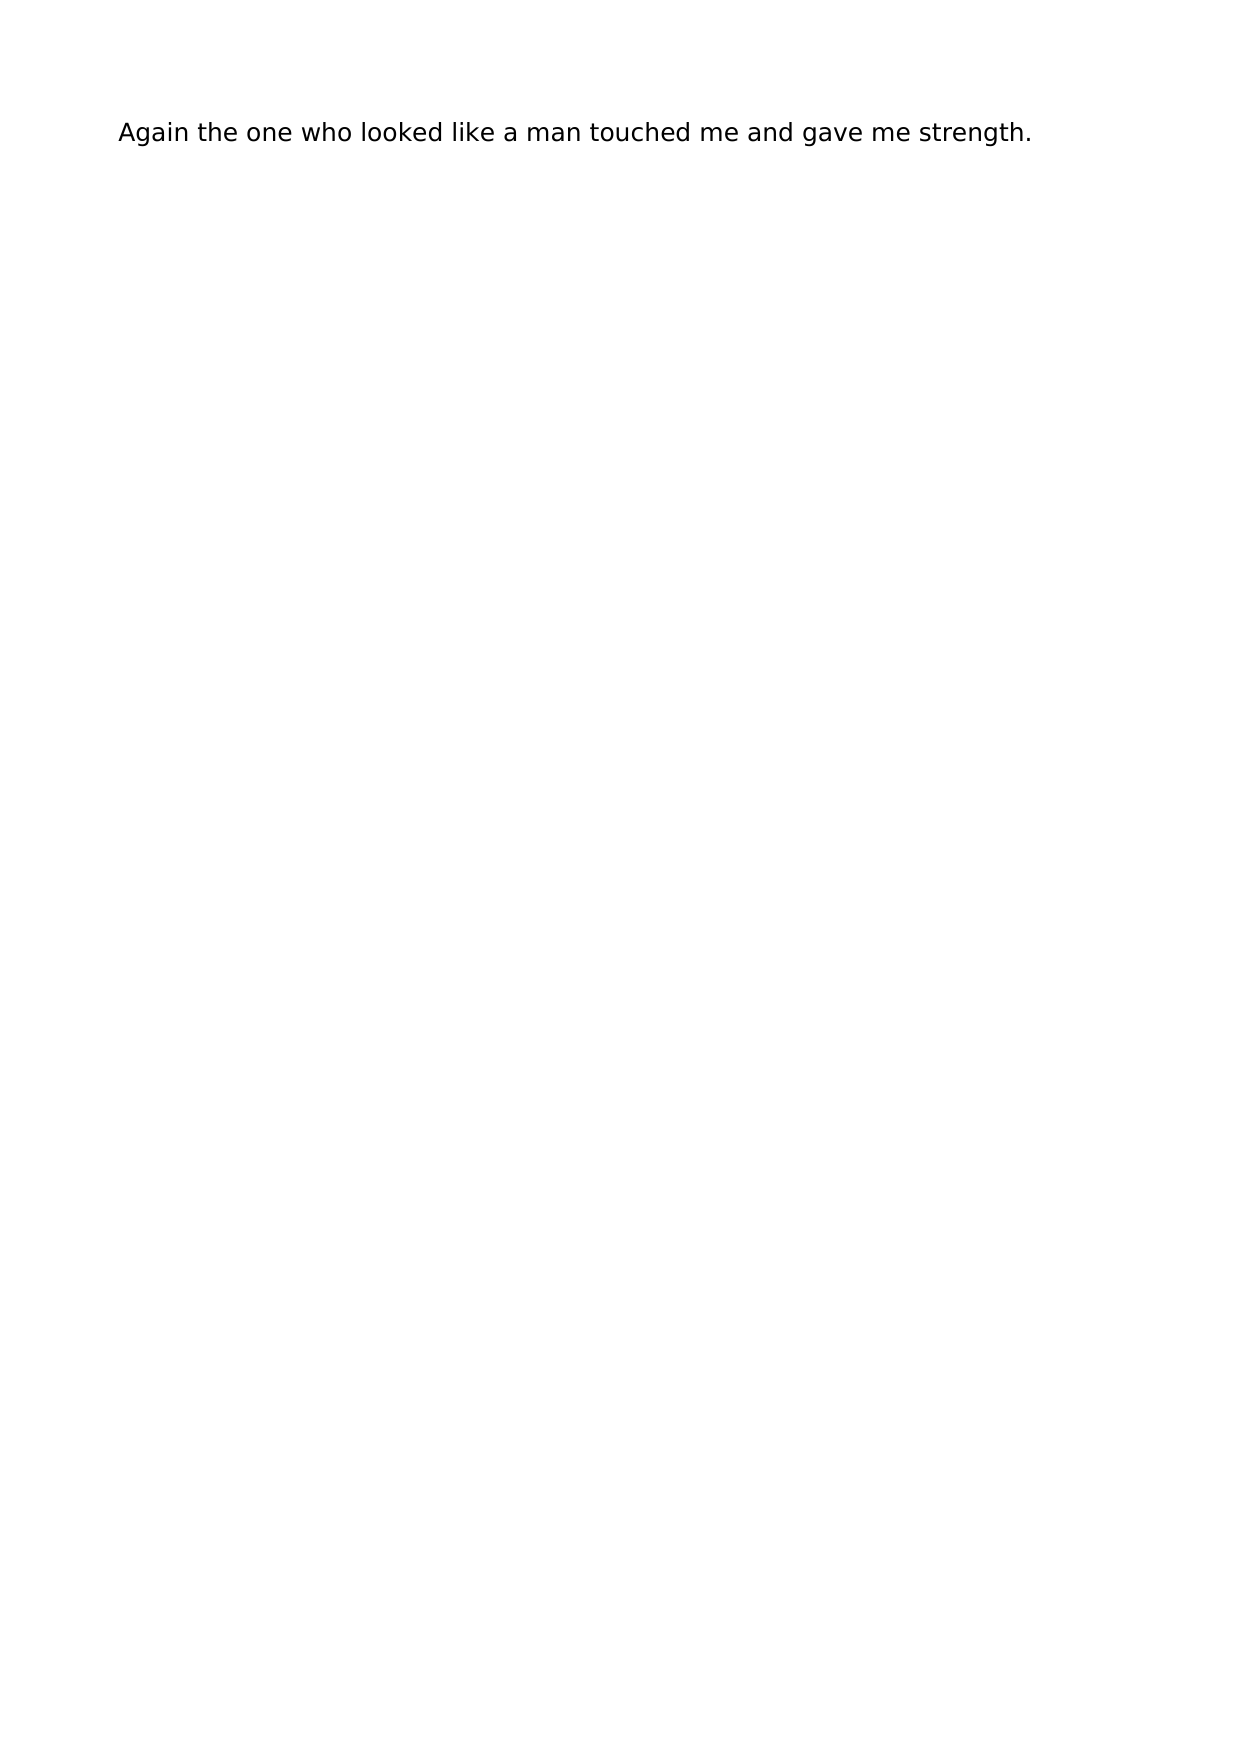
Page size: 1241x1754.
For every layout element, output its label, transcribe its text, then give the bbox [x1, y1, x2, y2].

text Again the one who looked like a man touched me and gave me strength. [118, 118, 1122, 147]
